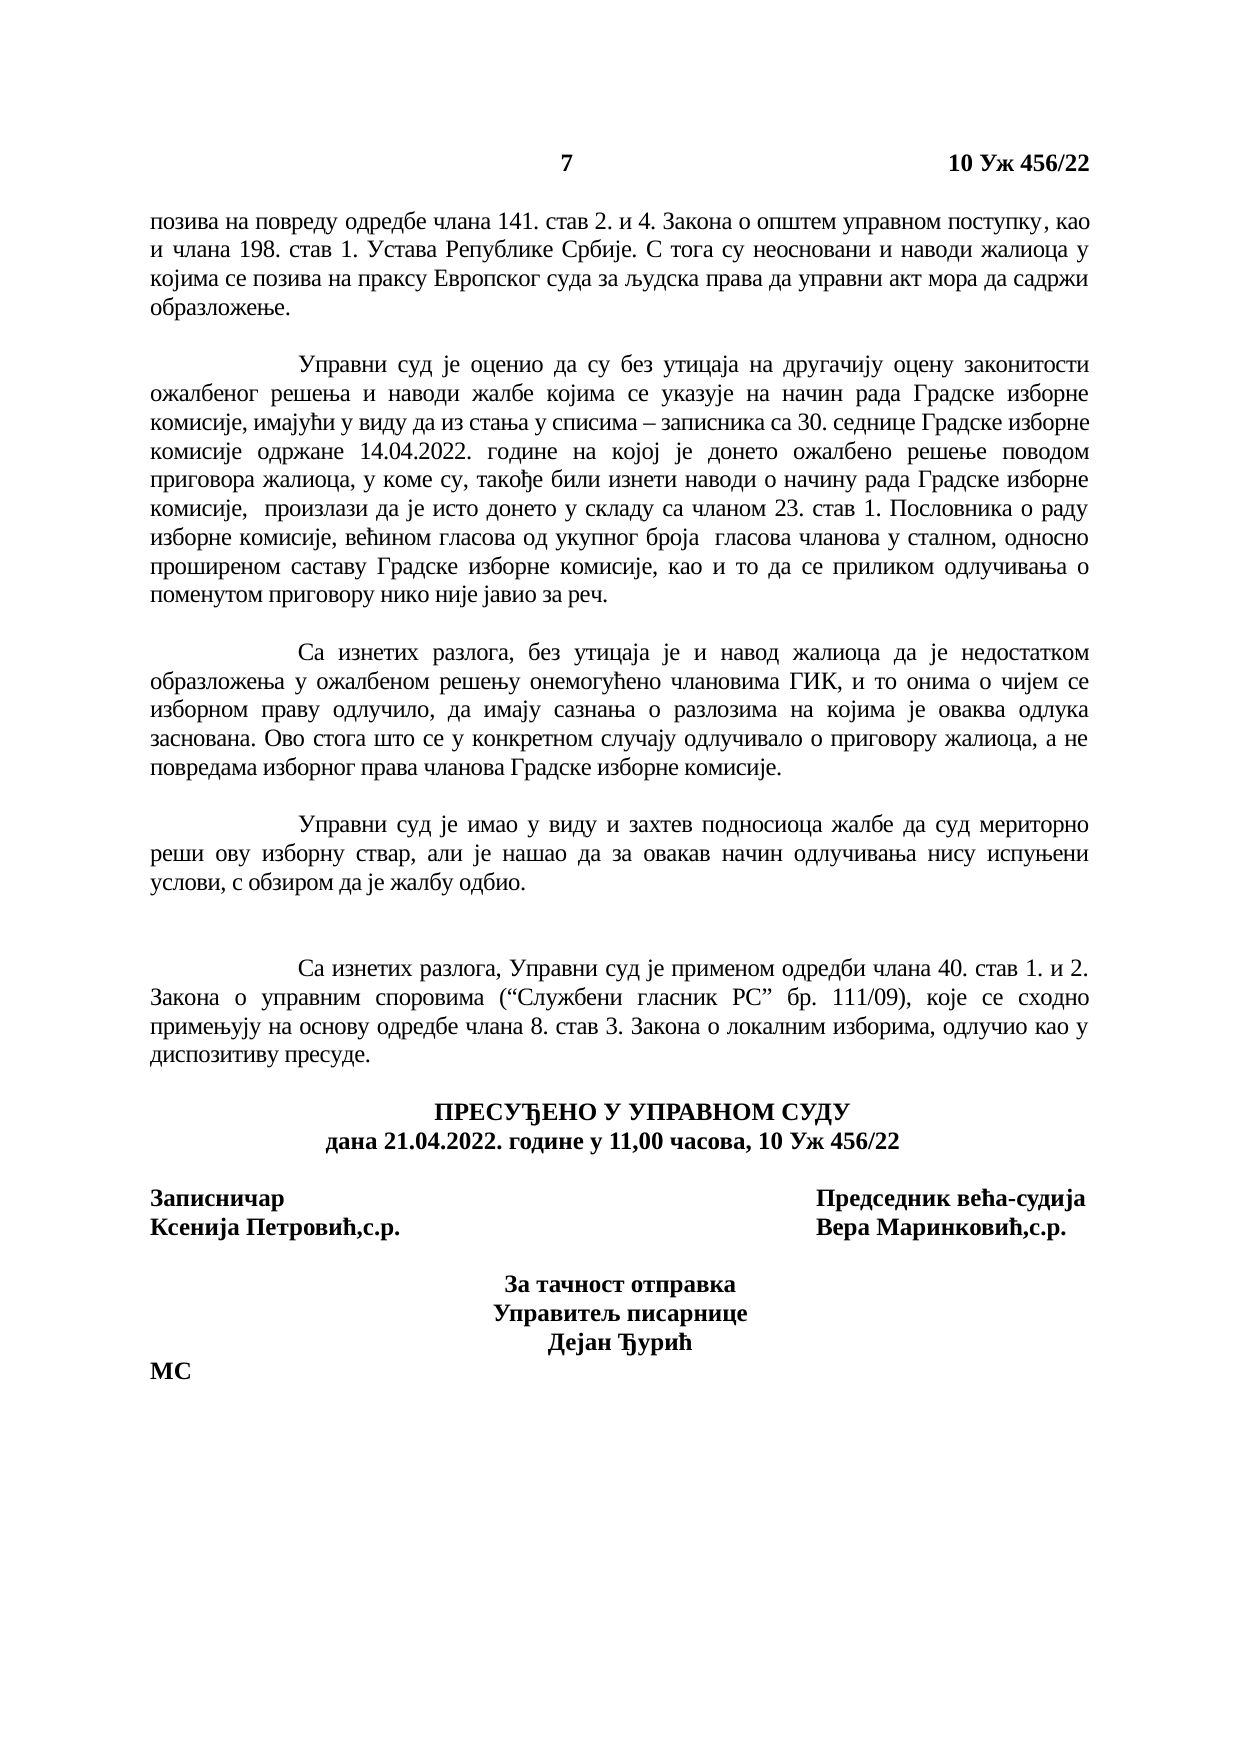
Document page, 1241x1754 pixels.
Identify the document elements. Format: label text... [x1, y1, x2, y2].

text Ксенија Петровић,с.р. Вера Маринковић,с.р. [150, 1212, 1090, 1241]
text ПРЕСУЂЕНО У УПРАВНОМ СУДУ [150, 1097, 1090, 1126]
text дана 21.04.2022. године у 11,00 часова, 10 Уж 456/22 [150, 1126, 1090, 1154]
text Записничар Председник већа-судија [150, 1183, 1090, 1212]
text Управни суд је имао у виду и захтев подносиоца жалбе да суд мериторно реши ову изборну ствар, али је нашао да за овакав начин одлучивања нису испуњени услови, с обзиром да је жалбу одбио. [150, 809, 1090, 896]
text позива на повреду одредбе члана 141. став 2. и 4. Закона о општем управном поступку, као и члана 198. став 1. Устава Републике Србије. С тога су неосновани и наводи жалиоца у којима се позива на праксу Европског суда за људска права да управни акт мора да садржи образложење. [150, 206, 1090, 321]
text За тачност отправка [150, 1269, 1090, 1298]
text Са изнетих разлога, Управни суд је применом одредби члана 40. став 1. и 2. Закона о управним споровима (“Службени гласник РС” бр. 111/09), које се сходно примењују на основу одредбе члана 8. став 3. Закона о локалним изборима, одлучио као у диспозитиву пресуде. [150, 953, 1090, 1068]
text Дејан Ђурић [150, 1327, 1090, 1356]
text Управни суд је оценио да су без утицаја на другачију оцену законитости ожалбеног решења и наводи жалбе којима се указује на начин рада Градске изборне комисије, имајући у виду да из стања у списима – записника са 30. седнице Градске изборне комисије одржане 14.04.2022. године на којој је донето ожалбено решење поводом приговора жалиоца, у коме су, такође били изнети наводи о начину рада Градске изборне комисије, произлази да је исто донето у складу са чланом 23. став 1. Пословника о раду изборне комисије, већином гласова од укупног броја гласова чланова у сталном, односно проширеном саставу Градске изборне комисије, као и то да се приликом одлучивања о поменутом приговору нико није јавио за реч. [150, 349, 1090, 608]
text MС [150, 1356, 1089, 1384]
text Управитељ писарнице [150, 1298, 1090, 1327]
text Са изнетих разлога, без утицаја је и навод жалиоца да је недостатком образложења у ожалбеном решењу онемогућено члановима ГИК, и то онима о чијем се изборном праву одлучило, да имају сазнања о разлозима на којима је оваква одлука заснована. Ово стога што се у конкретном случају одлучивало о приговору жалиоца, а не повредама изборног права чланова Градске изборне комисије. [150, 637, 1090, 781]
